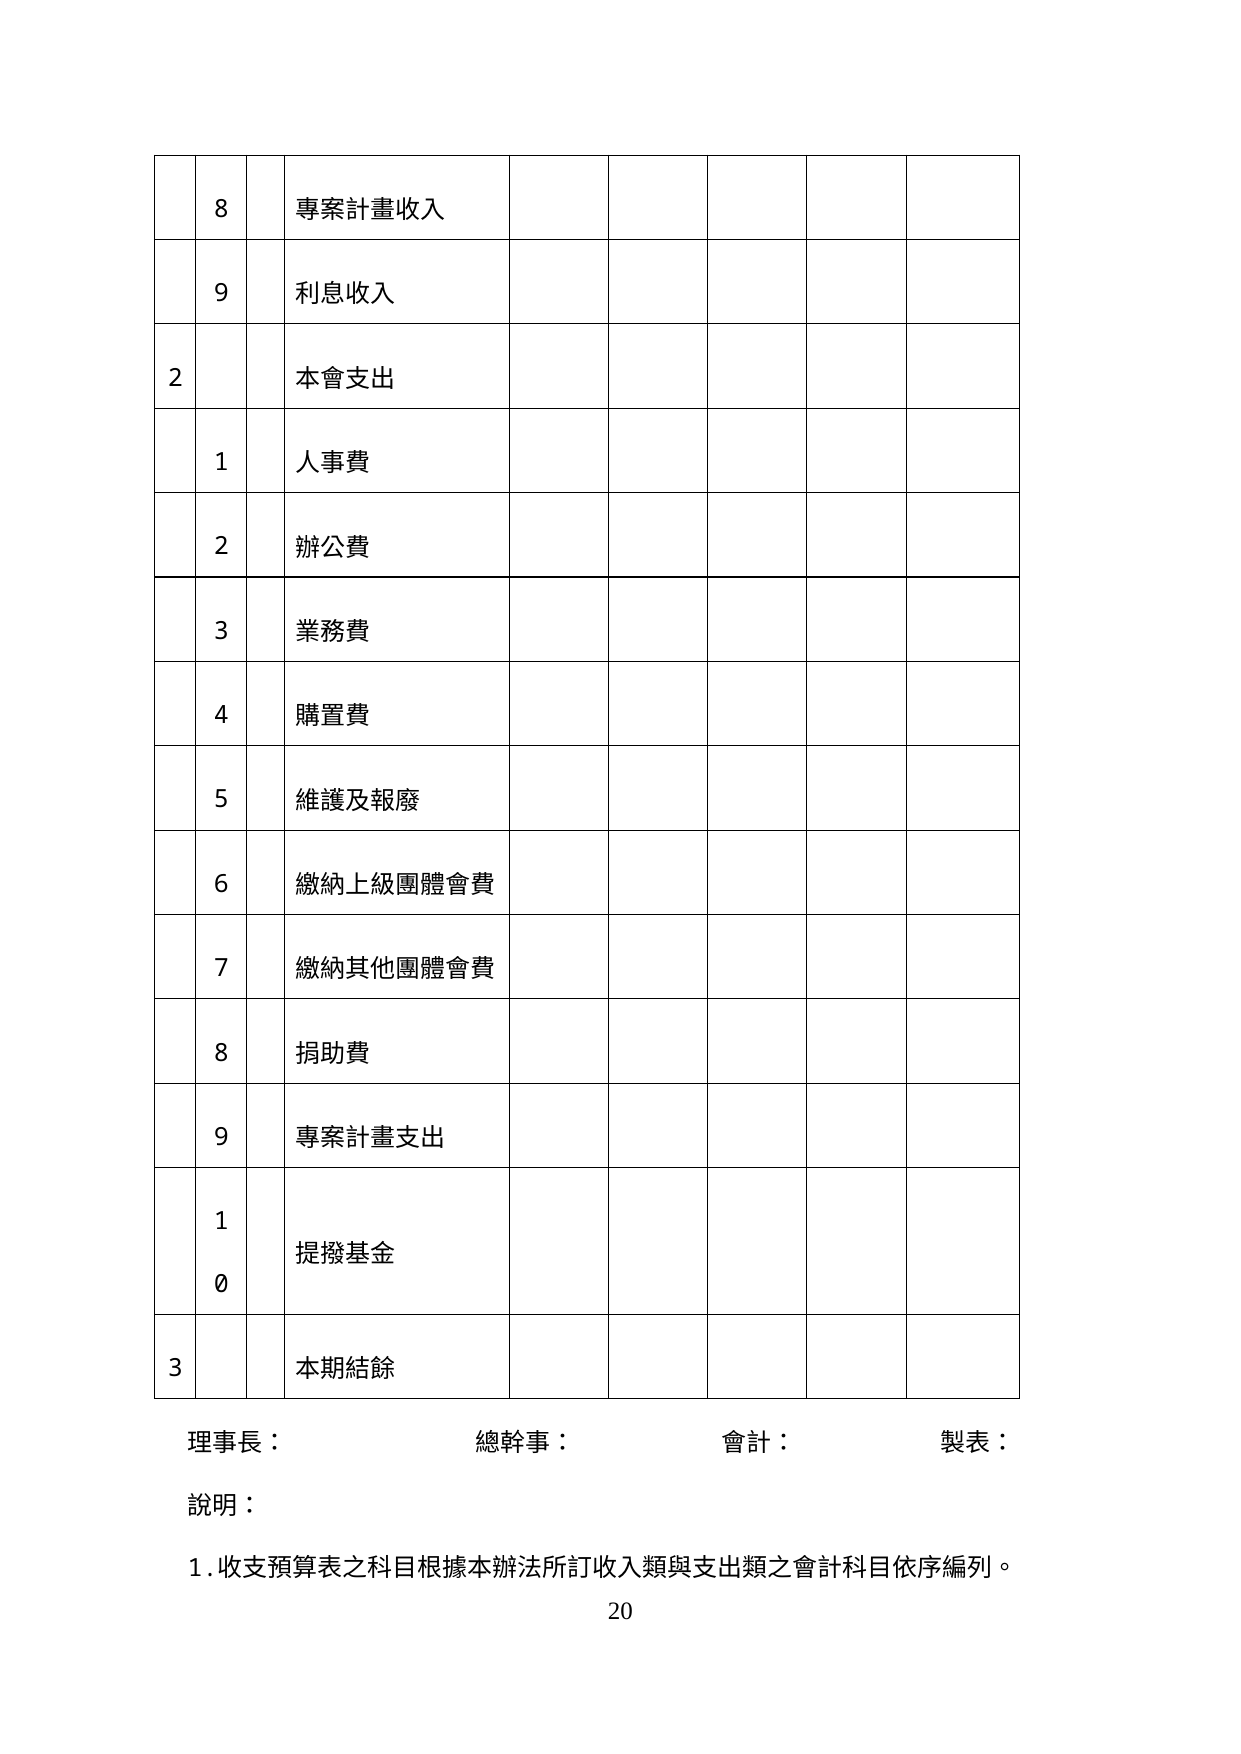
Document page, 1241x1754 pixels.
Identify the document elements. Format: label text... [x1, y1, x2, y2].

table_cell [510, 493, 608, 576]
table_cell [155, 493, 195, 576]
table_cell [247, 746, 284, 829]
table_cell 專案計畫收入 [285, 156, 509, 239]
table_cell [155, 578, 195, 661]
table_cell [510, 746, 608, 829]
table_cell [609, 240, 707, 323]
table_cell [907, 746, 1019, 829]
table_cell 1 [196, 409, 246, 492]
table_cell [708, 578, 806, 661]
table_cell 繳納上級團體會費 [285, 831, 509, 914]
table_cell [247, 999, 284, 1083]
table_cell [609, 156, 707, 239]
table_cell 3 [155, 1315, 195, 1398]
table_cell 2 [155, 324, 195, 408]
table_cell 5 [196, 746, 246, 829]
table_cell [247, 662, 284, 745]
table_cell 繳納其他團體會費 [285, 915, 509, 998]
table_cell [155, 1084, 195, 1167]
table_cell [807, 1315, 906, 1398]
table_cell 8 [196, 999, 246, 1083]
table_cell [155, 240, 195, 323]
table_cell [155, 915, 195, 998]
table_cell [807, 915, 906, 998]
table_cell 2 [196, 493, 246, 576]
table_cell [510, 240, 608, 323]
table_cell [708, 240, 806, 323]
table_cell 專案計畫支出 [285, 1084, 509, 1167]
table_cell [807, 662, 906, 745]
table_cell [807, 999, 906, 1083]
table_cell [708, 409, 806, 492]
table_cell 4 [196, 662, 246, 745]
table_cell [609, 1315, 707, 1398]
table_cell [807, 324, 906, 408]
table_cell [907, 999, 1019, 1083]
table_cell [196, 1315, 246, 1398]
table_cell [807, 156, 906, 239]
table_cell [907, 831, 1019, 914]
table_cell [708, 324, 806, 408]
table_cell [510, 1084, 608, 1167]
table_cell [807, 831, 906, 914]
table_cell [907, 1168, 1019, 1314]
table_cell 提撥基金 [285, 1168, 509, 1314]
table_cell [807, 1168, 906, 1314]
table_cell [155, 156, 195, 239]
table_cell [196, 324, 246, 408]
table_cell 利息收入 [285, 240, 509, 323]
table_cell [708, 1168, 806, 1314]
table_cell [708, 831, 806, 914]
table_cell 9 [196, 240, 246, 323]
table_cell [155, 999, 195, 1083]
table_cell [807, 493, 906, 576]
text 理事長： 總幹事： 會計： 製表： [187, 1399, 1053, 1462]
table_cell [155, 831, 195, 914]
table_cell [907, 578, 1019, 661]
table_cell [609, 324, 707, 408]
table_cell [510, 578, 608, 661]
table_cell [708, 662, 806, 745]
table_cell 人事費 [285, 409, 509, 492]
table_cell [247, 1084, 284, 1167]
table_cell [907, 409, 1019, 492]
table_cell [807, 240, 906, 323]
table_cell [708, 1084, 806, 1167]
table_cell 維護及報廢 [285, 746, 509, 829]
table_cell [907, 662, 1019, 745]
table_cell 10 [196, 1168, 246, 1314]
table_cell [907, 324, 1019, 408]
table_cell [510, 1315, 608, 1398]
table_cell [609, 1084, 707, 1167]
table_cell [247, 831, 284, 914]
table_cell [708, 493, 806, 576]
table_cell 9 [196, 1084, 246, 1167]
table_cell [907, 915, 1019, 998]
table_cell [708, 915, 806, 998]
table_cell [609, 493, 707, 576]
table_cell [247, 915, 284, 998]
table_cell [247, 156, 284, 239]
table_cell [155, 662, 195, 745]
table_cell [907, 493, 1019, 576]
table_cell [155, 1168, 195, 1314]
table_cell [247, 240, 284, 323]
table_cell [907, 1315, 1019, 1398]
table_cell [510, 1168, 608, 1314]
table_cell [907, 156, 1019, 239]
table_cell [807, 1084, 906, 1167]
table_cell [510, 999, 608, 1083]
table_cell [247, 1168, 284, 1314]
table_cell [807, 409, 906, 492]
table_cell [609, 746, 707, 829]
table_cell [510, 409, 608, 492]
table_cell [247, 493, 284, 576]
table_cell [907, 240, 1019, 323]
table_cell 業務費 [285, 578, 509, 661]
table_cell 捐助費 [285, 999, 509, 1083]
table_cell [807, 578, 906, 661]
table_cell 6 [196, 831, 246, 914]
table_cell [247, 324, 284, 408]
table_cell [807, 746, 906, 829]
table_cell [609, 578, 707, 661]
table_cell [510, 831, 608, 914]
table_cell [510, 324, 608, 408]
table_cell 8 [196, 156, 246, 239]
table_cell [708, 746, 806, 829]
table_cell 購置費 [285, 662, 509, 745]
table_cell [609, 999, 707, 1083]
table_cell [247, 578, 284, 661]
table_cell [510, 662, 608, 745]
table_cell [609, 915, 707, 998]
table_cell [609, 409, 707, 492]
table_cell 本會支出 [285, 324, 509, 408]
table_cell [510, 915, 608, 998]
table_cell [609, 1168, 707, 1314]
table_cell [907, 1084, 1019, 1167]
table_cell [609, 662, 707, 745]
table_cell [510, 156, 608, 239]
table_cell [708, 156, 806, 239]
table_cell 辦公費 [285, 493, 509, 576]
table_cell [247, 1315, 284, 1398]
table_cell [155, 746, 195, 829]
text 說明： [187, 1462, 1053, 1524]
table_cell 3 [196, 578, 246, 661]
table_cell [609, 831, 707, 914]
table_cell 7 [196, 915, 246, 998]
table_cell [708, 999, 806, 1083]
text 1.收支預算表之科目根據本辦法所訂收入類與支出類之會計科目依序編列。 [187, 1524, 1053, 1587]
table_cell [247, 409, 284, 492]
table_cell [155, 409, 195, 492]
table_cell 本期結餘 [285, 1315, 509, 1398]
table_cell [708, 1315, 806, 1398]
